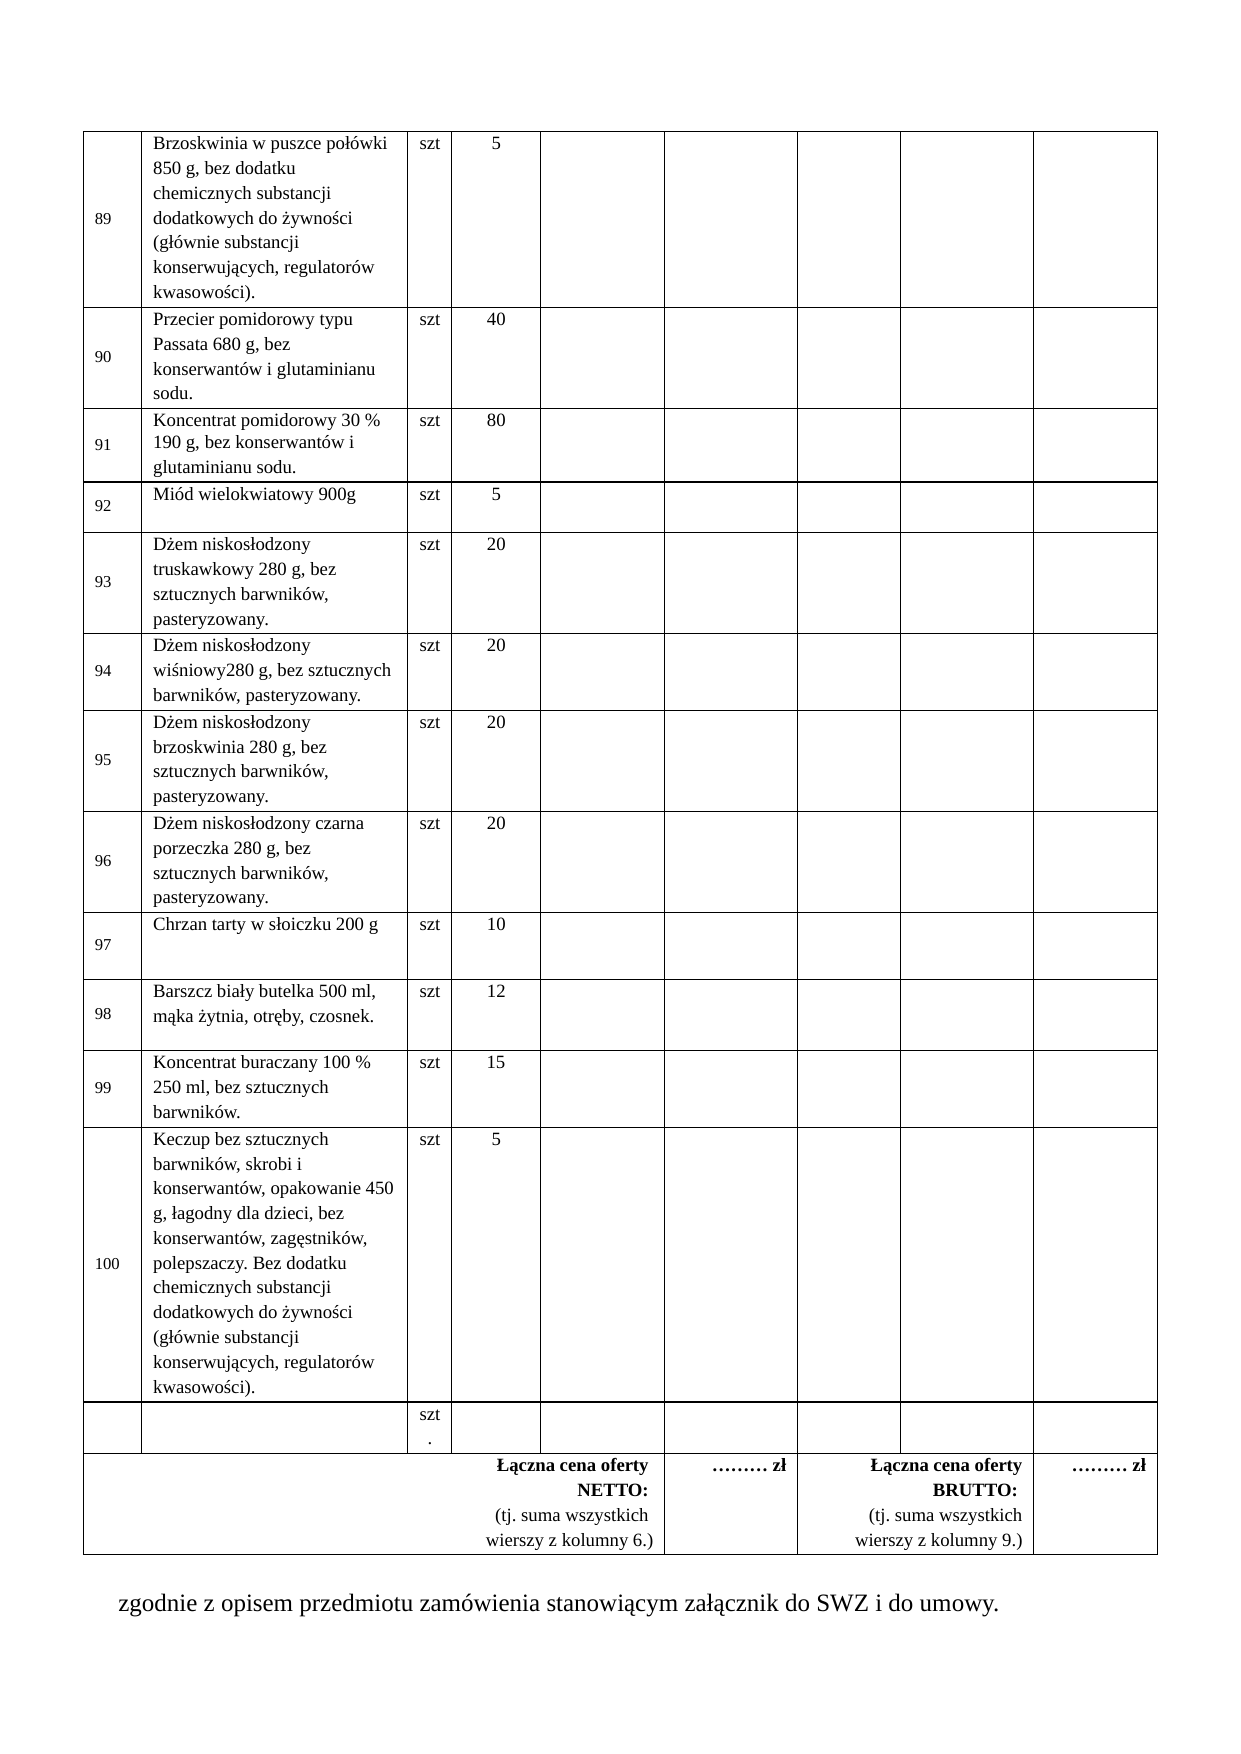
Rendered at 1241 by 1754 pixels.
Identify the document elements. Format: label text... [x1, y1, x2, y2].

table_cell [901, 132, 1033, 307]
table_cell [1034, 1051, 1157, 1127]
table_cell szt. [408, 1403, 451, 1453]
table_cell [665, 1403, 797, 1453]
table_cell Dżem niskosłodzony czarna porzeczka 280 g, bez sztucznych barwników, pasteryzowany. [142, 812, 407, 912]
table_cell [1034, 913, 1157, 979]
table_cell [901, 308, 1033, 408]
table_cell Dżem niskosłodzony truskawkowy 280 g, bez sztucznych barwników, pasteryzowany. [142, 533, 407, 633]
table_cell szt [408, 308, 451, 408]
table_cell [798, 980, 900, 1050]
table_cell [541, 913, 664, 979]
table_cell [84, 1403, 141, 1453]
table_cell 40 [452, 308, 540, 408]
table_cell 10 [452, 913, 540, 979]
table_cell [541, 1403, 664, 1453]
table_cell [901, 1403, 1033, 1453]
table_cell Koncentrat buraczany 100 % 250 ml, bez sztucznych barwników. [142, 1051, 407, 1127]
table_cell [1034, 711, 1157, 811]
table_cell [541, 132, 664, 307]
table_cell 20 [452, 533, 540, 633]
table_cell [1034, 409, 1157, 481]
table_cell [1034, 533, 1157, 633]
table_cell szt [408, 483, 451, 532]
table_cell Dżem niskosłodzony brzoskwinia 280 g, bez sztucznych barwników, pasteryzowany. [142, 711, 407, 811]
table_cell [665, 1051, 797, 1127]
table_cell 20 [452, 634, 540, 710]
table_cell [541, 1128, 664, 1401]
table_cell 93 [84, 533, 141, 633]
table_cell 92 [84, 483, 141, 532]
table_cell [452, 1403, 540, 1453]
table_cell 89 [84, 132, 141, 307]
table_cell Przecier pomidorowy typu Passata 680 g, bez konserwantów i glutaminianu sodu. [142, 308, 407, 408]
table_cell szt [408, 132, 451, 307]
table_cell Chrzan tarty w słoiczku 200 g [142, 913, 407, 979]
table_cell [901, 533, 1033, 633]
table_cell 12 [452, 980, 540, 1050]
table_cell Dżem niskosłodzony wiśniowy280 g, bez sztucznych barwników, pasteryzowany. [142, 634, 407, 710]
table_cell szt [408, 409, 451, 481]
table_cell Koncentrat pomidorowy 30 % 190 g, bez konserwantów i glutaminianu sodu. [142, 409, 407, 481]
table_cell 96 [84, 812, 141, 912]
table_cell [665, 132, 797, 307]
table_cell [901, 409, 1033, 481]
table_cell [541, 1051, 664, 1127]
table_cell szt [408, 913, 451, 979]
table_cell [798, 711, 900, 811]
table_cell [901, 1051, 1033, 1127]
table_cell [665, 409, 797, 481]
table_cell [901, 913, 1033, 979]
table_cell [798, 1128, 900, 1401]
table_cell 5 [452, 1128, 540, 1401]
table_cell [798, 533, 900, 633]
table_cell ……… zł [1034, 1454, 1157, 1554]
table_cell [798, 1051, 900, 1127]
table_cell [798, 1403, 900, 1453]
table_cell [1034, 980, 1157, 1050]
table_cell 94 [84, 634, 141, 710]
table_cell [1034, 132, 1157, 307]
table_cell [901, 812, 1033, 912]
table_cell szt [408, 980, 451, 1050]
table_cell szt [408, 634, 451, 710]
table_cell [798, 409, 900, 481]
table_cell Barszcz biały butelka 500 ml, mąka żytnia, otręby, czosnek. [142, 980, 407, 1050]
table_cell [901, 711, 1033, 811]
table_cell szt [408, 1051, 451, 1127]
table_cell [798, 812, 900, 912]
table_cell [665, 634, 797, 710]
table_cell [541, 308, 664, 408]
table_cell 97 [84, 913, 141, 979]
table_cell [541, 409, 664, 481]
table_cell [665, 1128, 797, 1401]
table_cell 80 [452, 409, 540, 481]
table_cell 15 [452, 1051, 540, 1127]
table_cell 5 [452, 132, 540, 307]
table_cell 98 [84, 980, 141, 1050]
table_cell [1034, 483, 1157, 532]
table_cell [901, 980, 1033, 1050]
table_cell [798, 483, 900, 532]
table_cell [541, 533, 664, 633]
table_cell [541, 711, 664, 811]
table_cell [1034, 308, 1157, 408]
table_cell [665, 308, 797, 408]
table_cell 5 [452, 483, 540, 532]
table_cell szt [408, 1128, 451, 1401]
table_cell 99 [84, 1051, 141, 1127]
table_cell Miód wielokwiatowy 900g [142, 483, 407, 532]
table_cell [665, 812, 797, 912]
table_cell [798, 132, 900, 307]
table_cell Łączna cena oferty NETTO: (tj. suma wszystkich wierszy z kolumny 6.) [84, 1454, 664, 1554]
table_cell [541, 980, 664, 1050]
table_cell [665, 483, 797, 532]
table_cell [798, 634, 900, 710]
table_cell 95 [84, 711, 141, 811]
table_cell [142, 1403, 407, 1453]
table_cell [665, 533, 797, 633]
table_cell [1034, 812, 1157, 912]
table_cell 90 [84, 308, 141, 408]
table_cell [1034, 1403, 1157, 1453]
table_cell 20 [452, 711, 540, 811]
table_cell szt [408, 711, 451, 811]
table_cell [541, 483, 664, 532]
table_cell Łączna cena oferty BRUTTO: (tj. suma wszystkich wierszy z kolumny 9.) [798, 1454, 1033, 1554]
table_cell [665, 980, 797, 1050]
table_cell [901, 1128, 1033, 1401]
table_cell Brzoskwinia w puszce połówki 850 g, bez dodatku chemicznych substancji dodatkowych do żywności (głównie substancji konserwujących, regulatorów kwasowości). [142, 132, 407, 307]
table_cell szt [408, 812, 451, 912]
table_cell [665, 711, 797, 811]
table_cell [901, 634, 1033, 710]
table_cell 91 [84, 409, 141, 481]
table_cell [541, 634, 664, 710]
table_cell szt [408, 533, 451, 633]
table_cell [1034, 634, 1157, 710]
table_cell [901, 483, 1033, 532]
table_cell Keczup bez sztucznych barwników, skrobi i konserwantów, opakowanie 450 g, łagodny dla dzieci, bez konserwantów, zagęstników, polepszaczy. Bez dodatku chemicznych substancji dodatkowych do żywności (głównie substancji konserwujących, regulatorów kwasowości). [142, 1128, 407, 1401]
text zgodnie z opisem przedmiotu zamówienia stanowiącym załącznik do SWZ i do umowy. [118, 1588, 1122, 1617]
table_cell [541, 812, 664, 912]
table_cell [798, 308, 900, 408]
table_cell 100 [84, 1128, 141, 1401]
table_cell [1034, 1128, 1157, 1401]
table_cell 20 [452, 812, 540, 912]
table_cell [798, 913, 900, 979]
table_cell ……… zł [665, 1454, 797, 1554]
table_cell [665, 913, 797, 979]
